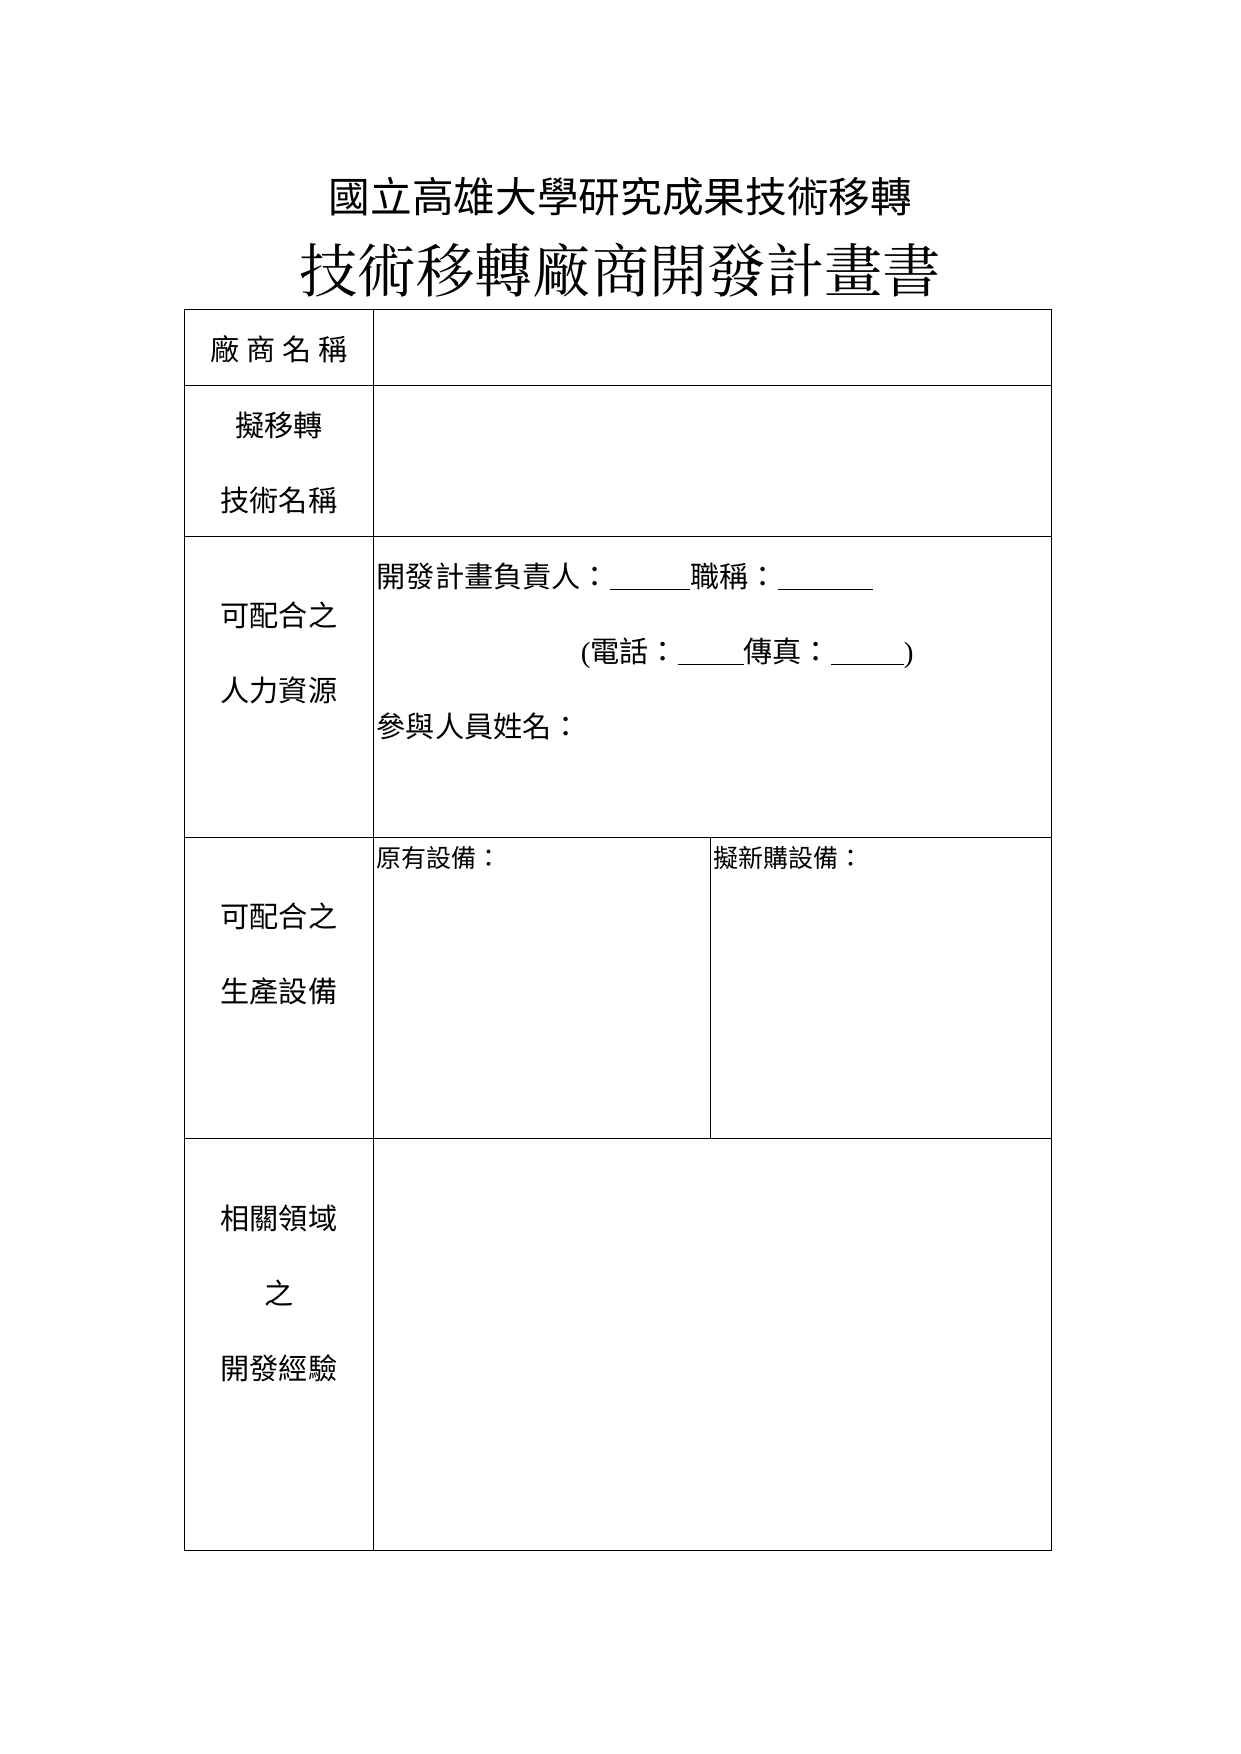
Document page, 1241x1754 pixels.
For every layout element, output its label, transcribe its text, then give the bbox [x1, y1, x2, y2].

table_cell 可配合之 生產設備 [185, 838, 373, 1138]
table_header [374, 310, 1051, 385]
text 國立高雄大學研究成果技術移轉 [187, 164, 1053, 225]
table_cell 開發計畫負責人： 職稱： (電話： 傳真： ) 參與人員姓名： [374, 537, 1051, 837]
table_cell [374, 1139, 1051, 1550]
table_cell 可配合之 人力資源 [185, 537, 373, 837]
table_cell 相關領域 之 開發經驗 [185, 1139, 373, 1550]
table_cell [374, 386, 1051, 536]
table_cell 擬移轉 技術名稱 [185, 386, 373, 536]
table_header 廠 商 名 稱 [185, 310, 373, 385]
table_cell 擬新購設備： [711, 838, 1051, 1138]
table_cell 原有設備： [374, 838, 710, 1138]
text 技術移轉廠商開發計畫書 [187, 225, 1053, 309]
